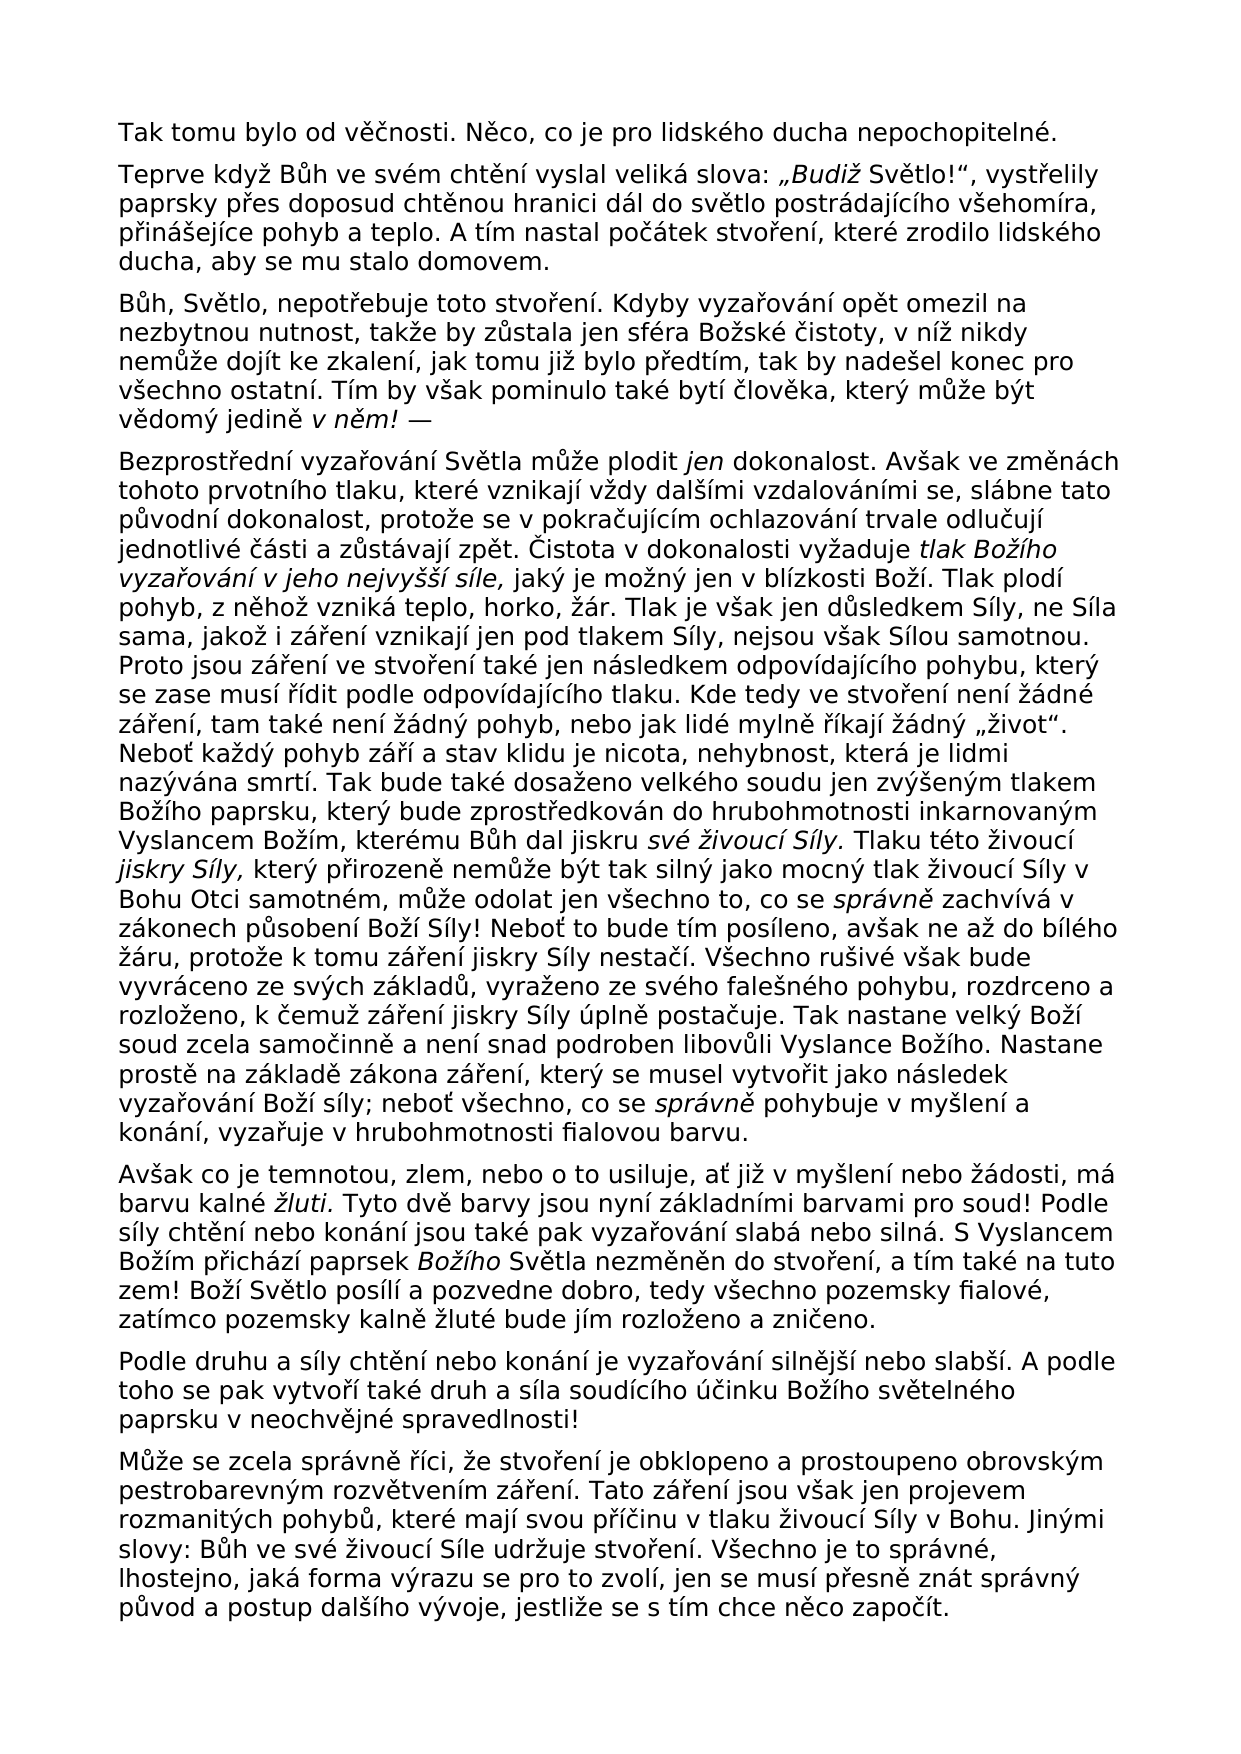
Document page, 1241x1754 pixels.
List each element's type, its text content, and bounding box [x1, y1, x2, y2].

text Bůh, Světlo, nepotřebuje toto stvoření. Kdyby vyzařování opět omezil na nezbytnou nutnost, takže by zůstala jen sféra Božské čistoty, v níž nikdy nemůže dojít ke zkalení, jak tomu již bylo předtím, tak by nadešel konec pro všechno ostatní. Tím by však pominulo také bytí člověka, který může být vědomý jedině v něm! — [118, 289, 1122, 435]
text Teprve když Bůh ve svém chtění vyslal veliká slova: „Budiž Světlo!“, vystřelily paprsky přes doposud chtěnou hranici dál do světlo postrádajícího všehomíra, přinášejíce pohyb a teplo. A tím nastal počátek stvoření, které zrodilo lidského ducha, aby se mu stalo domovem. [118, 160, 1122, 276]
text Tak tomu bylo od věčnosti. Něco, co je pro lidského ducha nepochopitelné. [118, 118, 1122, 147]
text Bezprostřední vyzařování Světla může plodit jen dokonalost. Avšak ve změnách tohoto prvotního tlaku, které vznikají vždy dalšími vzdalováními se, slábne tato původní dokonalost, protože se v pokračujícím ochlazování trvale odlučují jednotlivé části a zůstávají zpět. Čistota v dokonalosti vyžaduje tlak Božího vyzařování v jeho nejvyšší síle, jaký je možný jen v blízkosti Boží. Tlak plodí pohyb, z něhož vzniká teplo, horko, žár. Tlak je však jen důsledkem Síly, ne Síla sama, jakož i záření vznikají jen pod tlakem Síly, nejsou však Sílou samotnou. Proto jsou záření ve stvoření také jen následkem odpovídajícího pohybu, který se zase musí řídit podle odpovídajícího tlaku. Kde tedy ve stvoření není žádné záření, tam také není žádný pohyb, nebo jak lidé mylně říkají žádný „život“. Neboť každý pohyb září a stav klidu je nicota, nehybnost, která je lidmi nazývána smrtí. Tak bude také dosaženo velkého soudu jen zvýšeným tlakem Božího paprsku, který bude zprostředkován do hrubohmotnosti inkarnovaným Vyslancem Božím, kterému Bůh dal jiskru své živoucí Síly. Tlaku této živoucí jiskry Síly, který přirozeně nemůže být tak silný jako mocný tlak živoucí Síly v Bohu Otci samotném, může odolat jen všechno to, co se správně zachvívá v zákonech působení Boží Síly! Neboť to bude tím posíleno, avšak ne až do bílého žáru, protože k tomu záření jiskry Síly nestačí. Všechno rušivé však bude vyvráceno ze svých základů, vyraženo ze svého falešného pohybu, rozdrceno a rozloženo, k čemuž záření jiskry Síly úplně postačuje. Tak nastane velký Boží soud zcela samočinně a není snad podroben libovůli Vyslance Božího. Nastane prostě na základě zákona záření, který se musel vytvořit jako následek vyzařování Boží síly; neboť všechno, co se správně pohybuje v myšlení a konání, vyzařuje v hrubohmotnosti fialovou barvu. [118, 447, 1122, 1147]
text Avšak co je temnotou, zlem, nebo o to usiluje, ať již v myšlení nebo žádosti, má barvu kalné žluti. Tyto dvě barvy jsou nyní základními barvami pro soud! Podle síly chtění nebo konání jsou také pak vyzařování slabá nebo silná. S Vyslancem Božím přichází paprsek Božího Světla nezměněn do stvoření, a tím také na tuto zem! Boží Světlo posílí a pozvedne dobro, tedy všechno pozemsky fialové, zatímco pozemsky kalně žluté bude jím rozloženo a zničeno. [118, 1160, 1122, 1335]
text Může se zcela správně říci, že stvoření je obklopeno a prostoupeno obrovským pestrobarevným rozvětvením záření. Tato záření jsou však jen projevem rozmanitých pohybů, které mají svou příčinu v tlaku živoucí Síly v Bohu. Jinými slovy: Bůh ve své živoucí Síle udržuje stvoření. Všechno je to správné, lhostejno, jaká forma výrazu se pro to zvolí, jen se musí přesně znát správný původ a postup dalšího vývoje, jestliže se s tím chce něco započít. [118, 1447, 1122, 1622]
text Podle druhu a síly chtění nebo konání je vyzařování silnější nebo slabší. A podle toho se pak vytvoří také druh a síla soudícího účinku Božího světelného paprsku v neochvějné spravedlnosti! [118, 1347, 1122, 1435]
